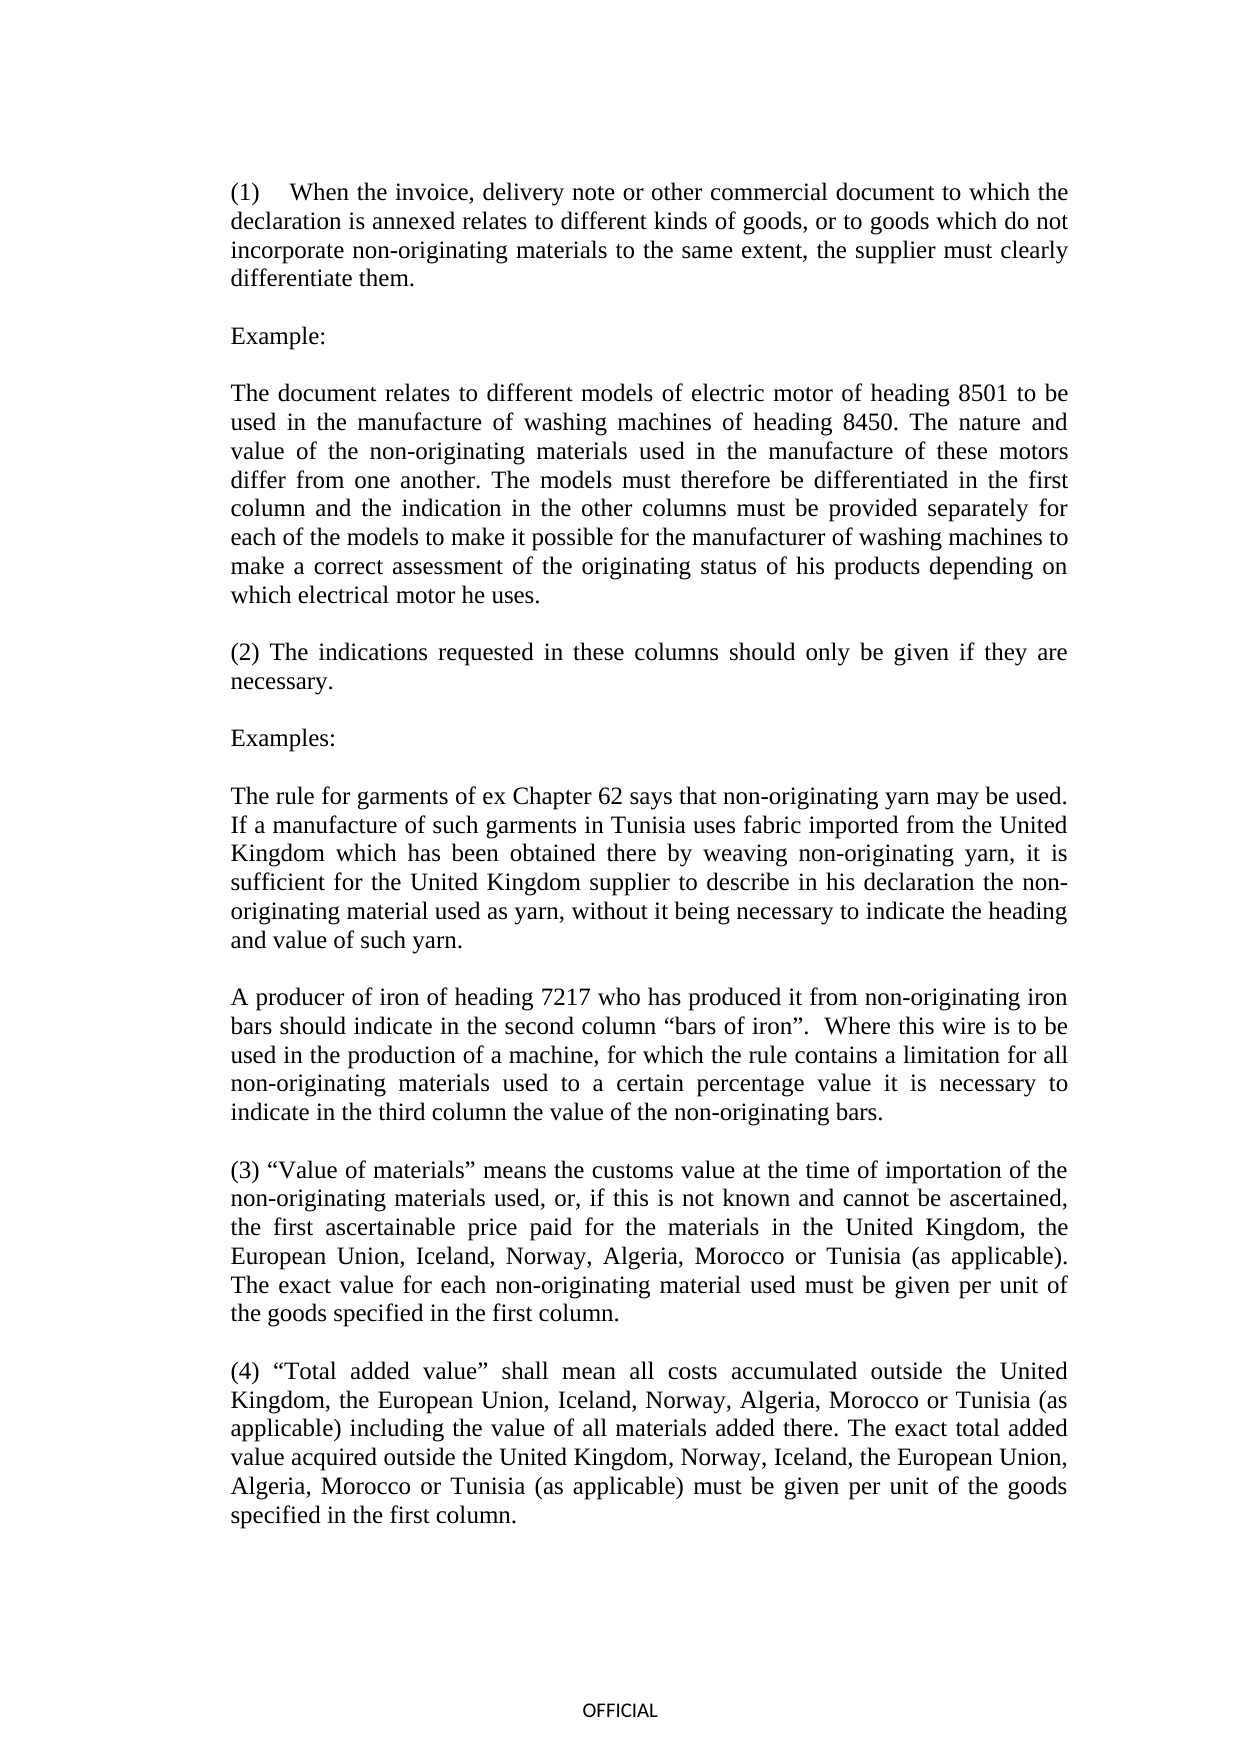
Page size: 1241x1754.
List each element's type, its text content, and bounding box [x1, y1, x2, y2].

text A producer of iron of heading 7217 who has produced it from non-originating iron bars should indicate in the second column “bars of iron”. Where this wire is to be used in the production of a machine, for which the rule contains a limitation for all non-originating materials used to a certain percentage value it is necessary to indicate in the third column the value of the non-originating bars. [230, 982, 1069, 1126]
text (1) When the invoice, delivery note or other commercial document to which the declaration is annexed relates to different kinds of goods, or to goods which do not incorporate non-originating materials to the same extent, the supplier must clearly differentiate them. [230, 177, 1069, 292]
text Example: [230, 321, 1069, 350]
text The document relates to different models of electric motor of heading 8501 to be used in the manufacture of washing machines of heading 8450. The nature and value of the non-originating materials used in the manufacture of these motors differ from one another. The models must therefore be differentiated in the first column and the indication in the other columns must be provided separately for each of the models to make it possible for the manufacturer of washing machines to make a correct assessment of the originating status of his products depending on which electrical motor he uses. [230, 378, 1069, 608]
text (4) “Total added value” shall mean all costs accumulated outside the United Kingdom, the European Union, Iceland, Norway, Algeria, Morocco or Tunisia (as applicable) including the value of all materials added there. The exact total added value acquired outside the United Kingdom, Norway, Iceland, the European Union, Algeria, Morocco or Tunisia (as applicable) must be given per unit of the goods specified in the first column. [230, 1356, 1069, 1528]
text Examples: [230, 723, 1069, 752]
text The rule for garments of ex Chapter 62 says that non-originating yarn may be used. If a manufacture of such garments in Tunisia uses fabric imported from the United Kingdom which has been obtained there by weaving non-originating yarn, it is sufficient for the United Kingdom supplier to describe in his declaration the non-originating material used as yarn, without it being necessary to indicate the heading and value of such yarn. [230, 781, 1069, 953]
text (2) The indications requested in these columns should only be given if they are necessary. [230, 637, 1069, 695]
text (3) “Value of materials” means the customs value at the time of importation of the non-originating materials used, or, if this is not known and cannot be ascertained, the first ascertainable price paid for the materials in the United Kingdom, the European Union, Iceland, Norway, Algeria, Morocco or Tunisia (as applicable). The exact value for each non-originating material used must be given per unit of the goods specified in the first column. [230, 1155, 1069, 1327]
